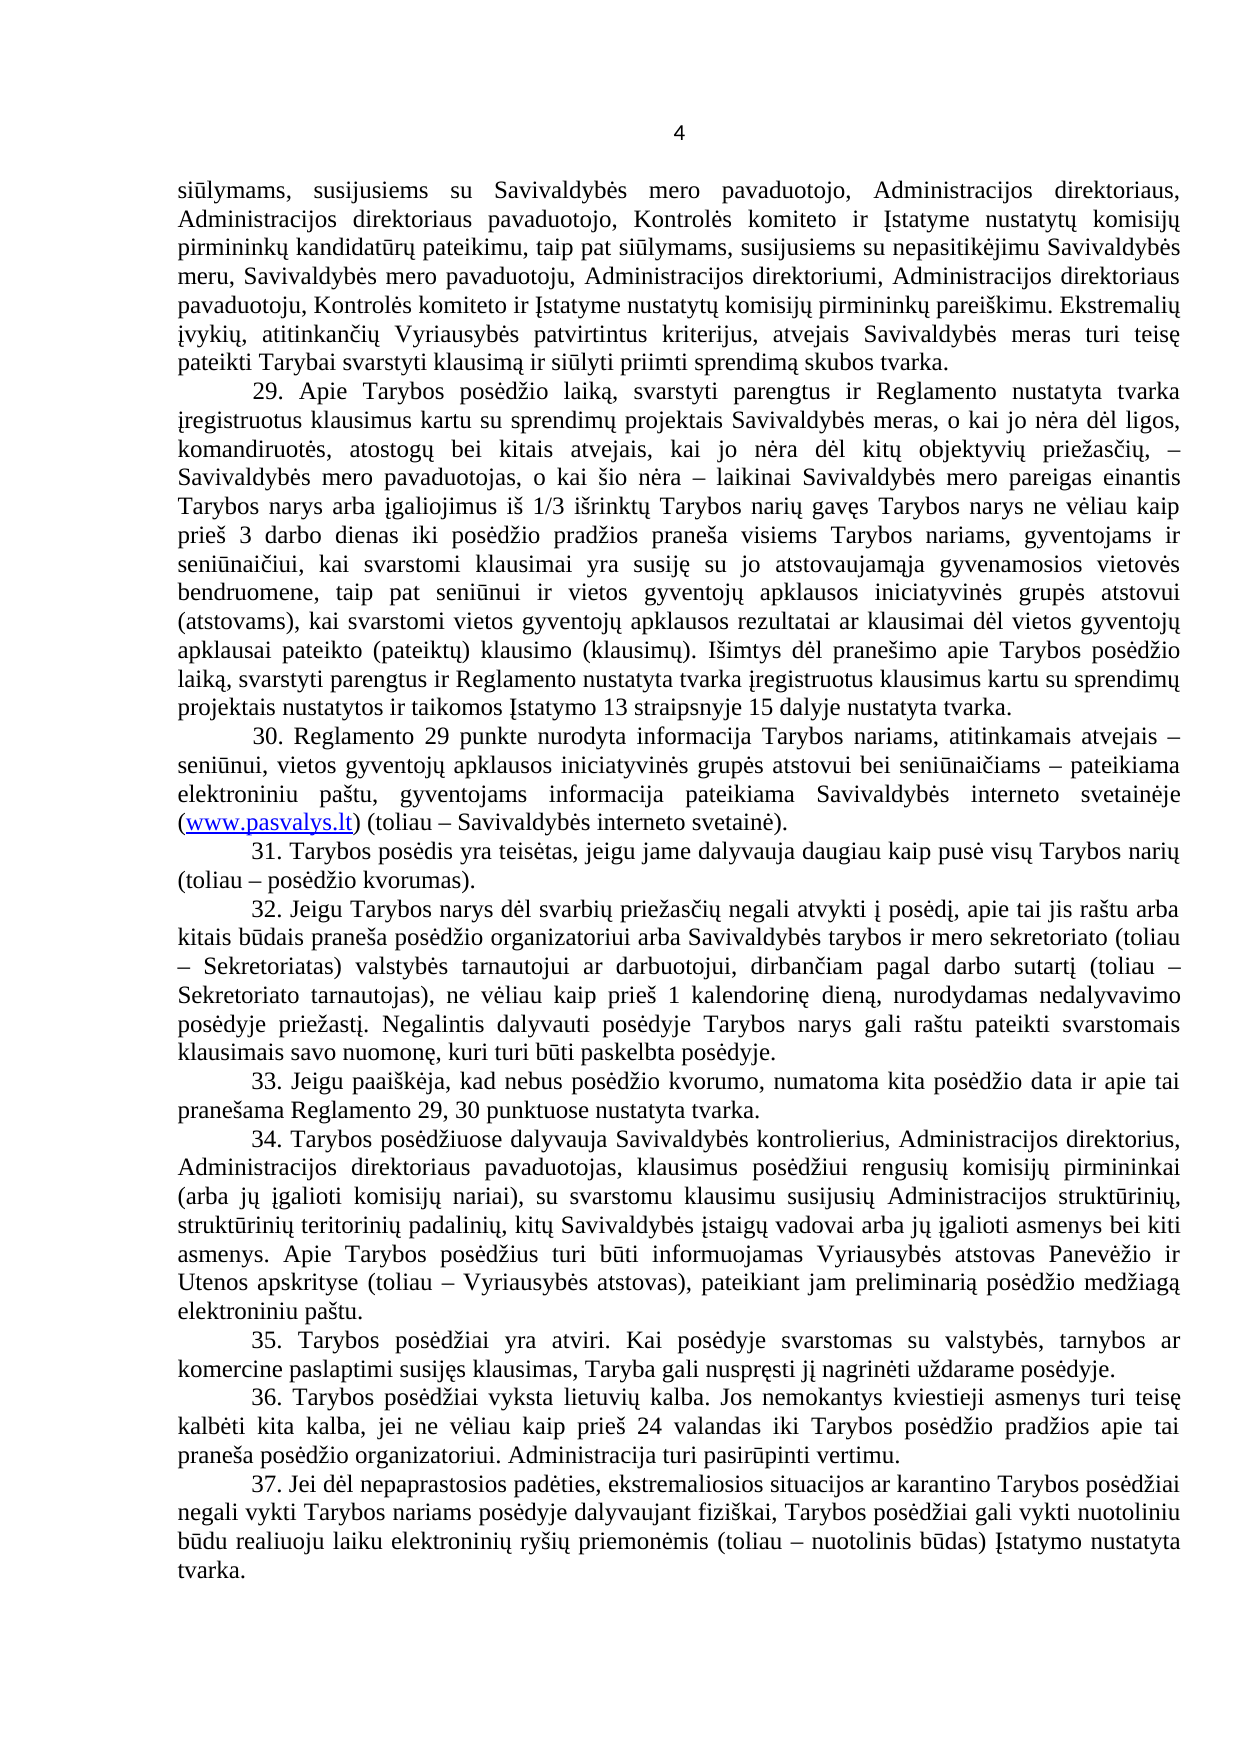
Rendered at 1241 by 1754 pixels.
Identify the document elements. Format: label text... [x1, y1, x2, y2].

text 36. Tarybos posėdžiai vyksta lietuvių kalba. Jos nemokantys kviestieji asmenys turi teisę kalbėti kita kalba, jei ne vėliau kaip prieš 24 valandas iki Tarybos posėdžio pradžios apie tai praneša posėdžio organizatoriui. Administracija turi pasirūpinti vertimu. [177, 1382, 1181, 1469]
text siūlymams, susijusiems su Savivaldybės mero pavaduotojo, Administracijos direktoriaus, Administracijos direktoriaus pavaduotojo, Kontrolės komiteto ir Įstatyme nustatytų komisijų pirmininkų kandidatūrų pateikimu, taip pat siūlymams, susijusiems su nepasitikėjimu Savivaldybės meru, Savivaldybės mero pavaduotoju, Administracijos direktoriumi, Administracijos direktoriaus pavaduotoju, Kontrolės komiteto ir Įstatyme nustatytų komisijų pirmininkų pareiškimu. Ekstremalių įvykių, atitinkančių Vyriausybės patvirtintus kriterijus, atvejais Savivaldybės meras turi teisę pateikti Tarybai svarstyti klausimą ir siūlyti priimti sprendimą skubos tvarka. [177, 175, 1181, 376]
text 32. Jeigu Tarybos narys dėl svarbių priežasčių negali atvykti į posėdį, apie tai jis raštu arba kitais būdais praneša posėdžio organizatoriui arba Savivaldybės tarybos ir mero sekretoriato (toliau – Sekretoriatas) valstybės tarnautojui ar darbuotojui, dirbančiam pagal darbo sutartį (toliau – Sekretoriato tarnautojas), ne vėliau kaip prieš 1 kalendorinę dieną, nurodydamas nedalyvavimo posėdyje priežastį. Negalintis dalyvauti posėdyje Tarybos narys gali raštu pateikti svarstomais klausimais savo nuomonę, kuri turi būti paskelbta posėdyje. [177, 894, 1181, 1066]
text 33. Jeigu paaiškėja, kad nebus posėdžio kvorumo, numatoma kita posėdžio data ir apie tai pranešama Reglamento 29, 30 punktuose nustatyta tvarka. [177, 1066, 1181, 1124]
text 31. Tarybos posėdis yra teisėtas, jeigu jame dalyvauja daugiau kaip pusė visų Tarybos narių (toliau – posėdžio kvorumas). [177, 836, 1181, 894]
text 34. Tarybos posėdžiuose dalyvauja Savivaldybės kontrolierius, Administracijos direktorius, Administracijos direktoriaus pavaduotojas, klausimus posėdžiui rengusių komisijų pirmininkai (arba jų įgalioti komisijų nariai), su svarstomu klausimu susijusių Administracijos struktūrinių, struktūrinių teritorinių padalinių, kitų Savivaldybės įstaigų vadovai arba jų įgalioti asmenys bei kiti asmenys. Apie Tarybos posėdžius turi būti informuojamas Vyriausybės atstovas Panevėžio ir Utenos apskrityse (toliau – Vyriausybės atstovas), pateikiant jam preliminarią posėdžio medžiagą elektroniniu paštu. [177, 1124, 1181, 1325]
text 29. Apie Tarybos posėdžio laiką, svarstyti parengtus ir Reglamento nustatyta tvarka įregistruotus klausimus kartu su sprendimų projektais Savivaldybės meras, o kai jo nėra dėl ligos, komandiruotės, atostogų bei kitais atvejais, kai jo nėra dėl kitų objektyvių priežasčių, – Savivaldybės mero pavaduotojas, o kai šio nėra – laikinai Savivaldybės mero pareigas einantis Tarybos narys arba įgaliojimus iš 1/3 išrinktų Tarybos narių gavęs Tarybos narys ne vėliau kaip prieš 3 darbo dienas iki posėdžio pradžios praneša visiems Tarybos nariams, gyventojams ir seniūnaičiui, kai svarstomi klausimai yra susiję su jo atstovaujamąja gyvenamosios vietovės bendruomene, taip pat seniūnui ir vietos gyventojų apklausos iniciatyvinės grupės atstovui (atstovams), kai svarstomi vietos gyventojų apklausos rezultatai ar klausimai dėl vietos gyventojų apklausai pateikto (pateiktų) klausimo (klausimų). Išimtys dėl pranešimo apie Tarybos posėdžio laiką, svarstyti parengtus ir Reglamento nustatyta tvarka įregistruotus klausimus kartu su sprendimų projektais nustatytos ir taikomos Įstatymo 13 straipsnyje 15 dalyje nustatyta tvarka. [177, 376, 1181, 721]
text 37. Jei dėl nepaprastosios padėties, ekstremaliosios situacijos ar karantino Tarybos posėdžiai negali vykti Tarybos nariams posėdyje dalyvaujant fiziškai, Tarybos posėdžiai gali vykti nuotoliniu būdu realiuoju laiku elektroninių ryšių priemonėmis (toliau – nuotolinis būdas) Įstatymo nustatyta tvarka. [177, 1469, 1181, 1584]
text 35. Tarybos posėdžiai yra atviri. Kai posėdyje svarstomas su valstybės, tarnybos ar komercine paslaptimi susijęs klausimas, Taryba gali nuspręsti jį nagrinėti uždarame posėdyje. [177, 1325, 1181, 1382]
text 30. Reglamento 29 punkte nurodyta informacija Tarybos nariams, atitinkamais atvejais – seniūnui, vietos gyventojų apklausos iniciatyvinės grupės atstovui bei seniūnaičiams – pateikiama elektroniniu paštu, gyventojams informacija pateikiama Savivaldybės interneto svetainėje (www.pasvalys.lt) (toliau – Savivaldybės interneto svetainė). [177, 721, 1181, 836]
